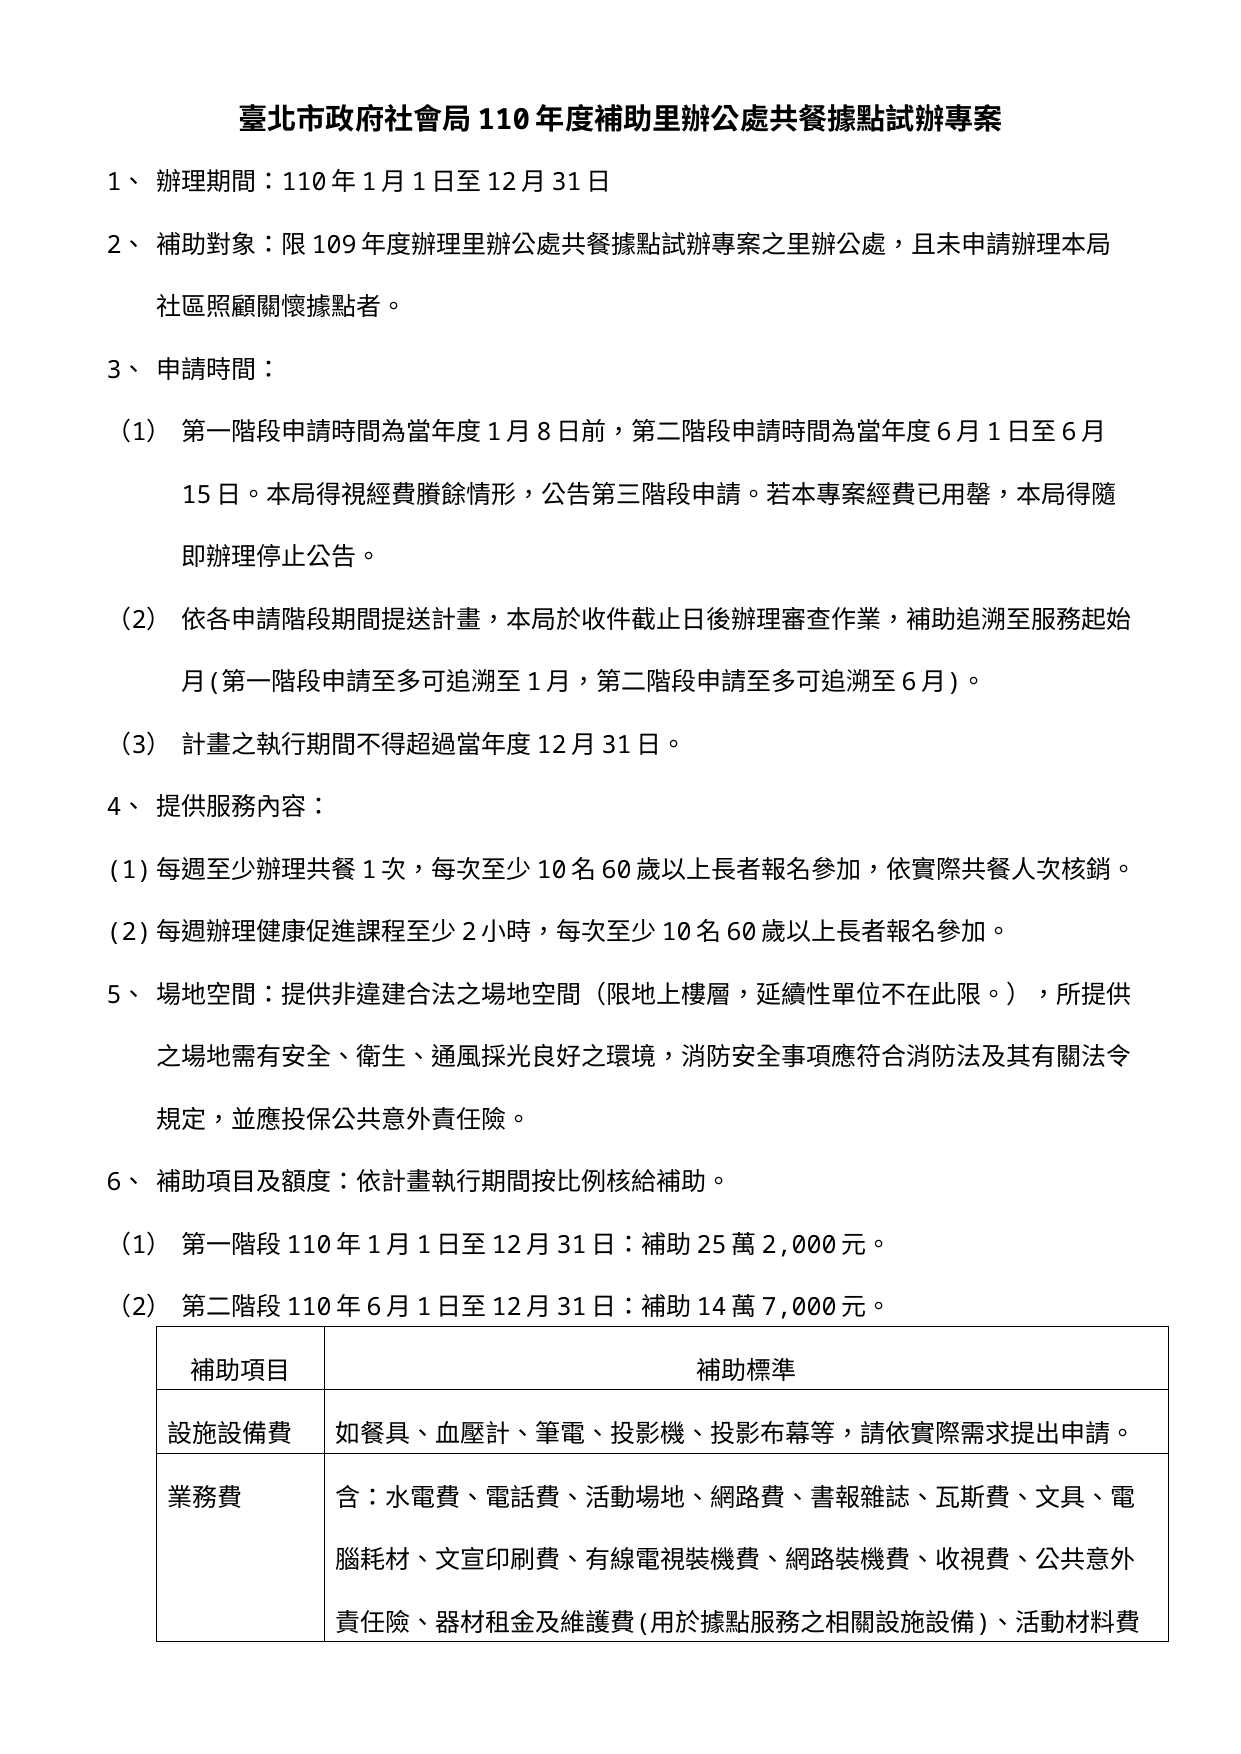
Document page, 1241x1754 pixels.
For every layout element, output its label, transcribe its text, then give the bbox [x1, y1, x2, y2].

table_cell 業務費 [157, 1454, 324, 1641]
list 第一階段申請時間為當年度1月8日前，第二階段申請時間為當年度6月1日至6月15日。本局得視經費賸餘情形，公告第三階段申請。若本專案經費已用罄，本局得隨即辦理停止公告。 [106, 388, 1134, 576]
list 提供服務內容： [106, 763, 1134, 826]
list 每週至少辦理共餐1次，每次至少10名60歲以上長者報名參加，依實際共餐人次核銷。 [106, 826, 1134, 888]
list 計畫之執行期間不得超過當年度12月31日。 [106, 701, 1134, 763]
list 補助對象：限109年度辦理里辦公處共餐據點試辦專案之里辦公處，且未申請辦理本局社區照顧關懷據點者。 [106, 201, 1134, 326]
list 申請時間： [106, 326, 1134, 388]
table_header 補助標準 [325, 1327, 1168, 1389]
list 每週辦理健康促進課程至少2小時，每次至少10名60歲以上長者報名參加。 [106, 888, 1134, 951]
text 臺北市政府社會局110年度補助里辦公處共餐據點試辦專案 [106, 96, 1134, 138]
list 場地空間：提供非違建合法之場地空間（限地上樓層，延續性單位不在此限。），所提供之場地需有安全、衛生、通風採光良好之環境，消防安全事項應符合消防法及其有關法令規定，並應投保公共意外責任險。 [106, 951, 1134, 1138]
list 辦理期間：110年1月1日至12月31日 [106, 138, 1134, 201]
table_cell 含：水電費、電話費、活動場地、網路費、書報雜誌、瓦斯費、文具、電腦耗材、文宣印刷費、有線電視裝機費、網路裝機費、收視費、公共意外責任險、器材租金及維護費(用於據點服務之相關設施設備)、活動材料費 [325, 1454, 1168, 1641]
table_cell 如餐具、血壓計、筆電、投影機、投影布幕等，請依實際需求提出申請。 [325, 1390, 1168, 1453]
table_cell 設施設備費 [157, 1390, 324, 1453]
list 第一階段110年1月1日至12月31日：補助25萬2,000元。 [106, 1201, 1134, 1263]
table_header 補助項目 [157, 1327, 324, 1389]
list 第二階段110年6月1日至12月31日：補助14萬7,000元。 [106, 1263, 1134, 1326]
list 依各申請階段期間提送計畫，本局於收件截止日後辦理審查作業，補助追溯至服務起始月(第一階段申請至多可追溯至1月，第二階段申請至多可追溯至6月)。 [106, 576, 1134, 701]
list 補助項目及額度：依計畫執行期間按比例核給補助。 [106, 1138, 1134, 1201]
